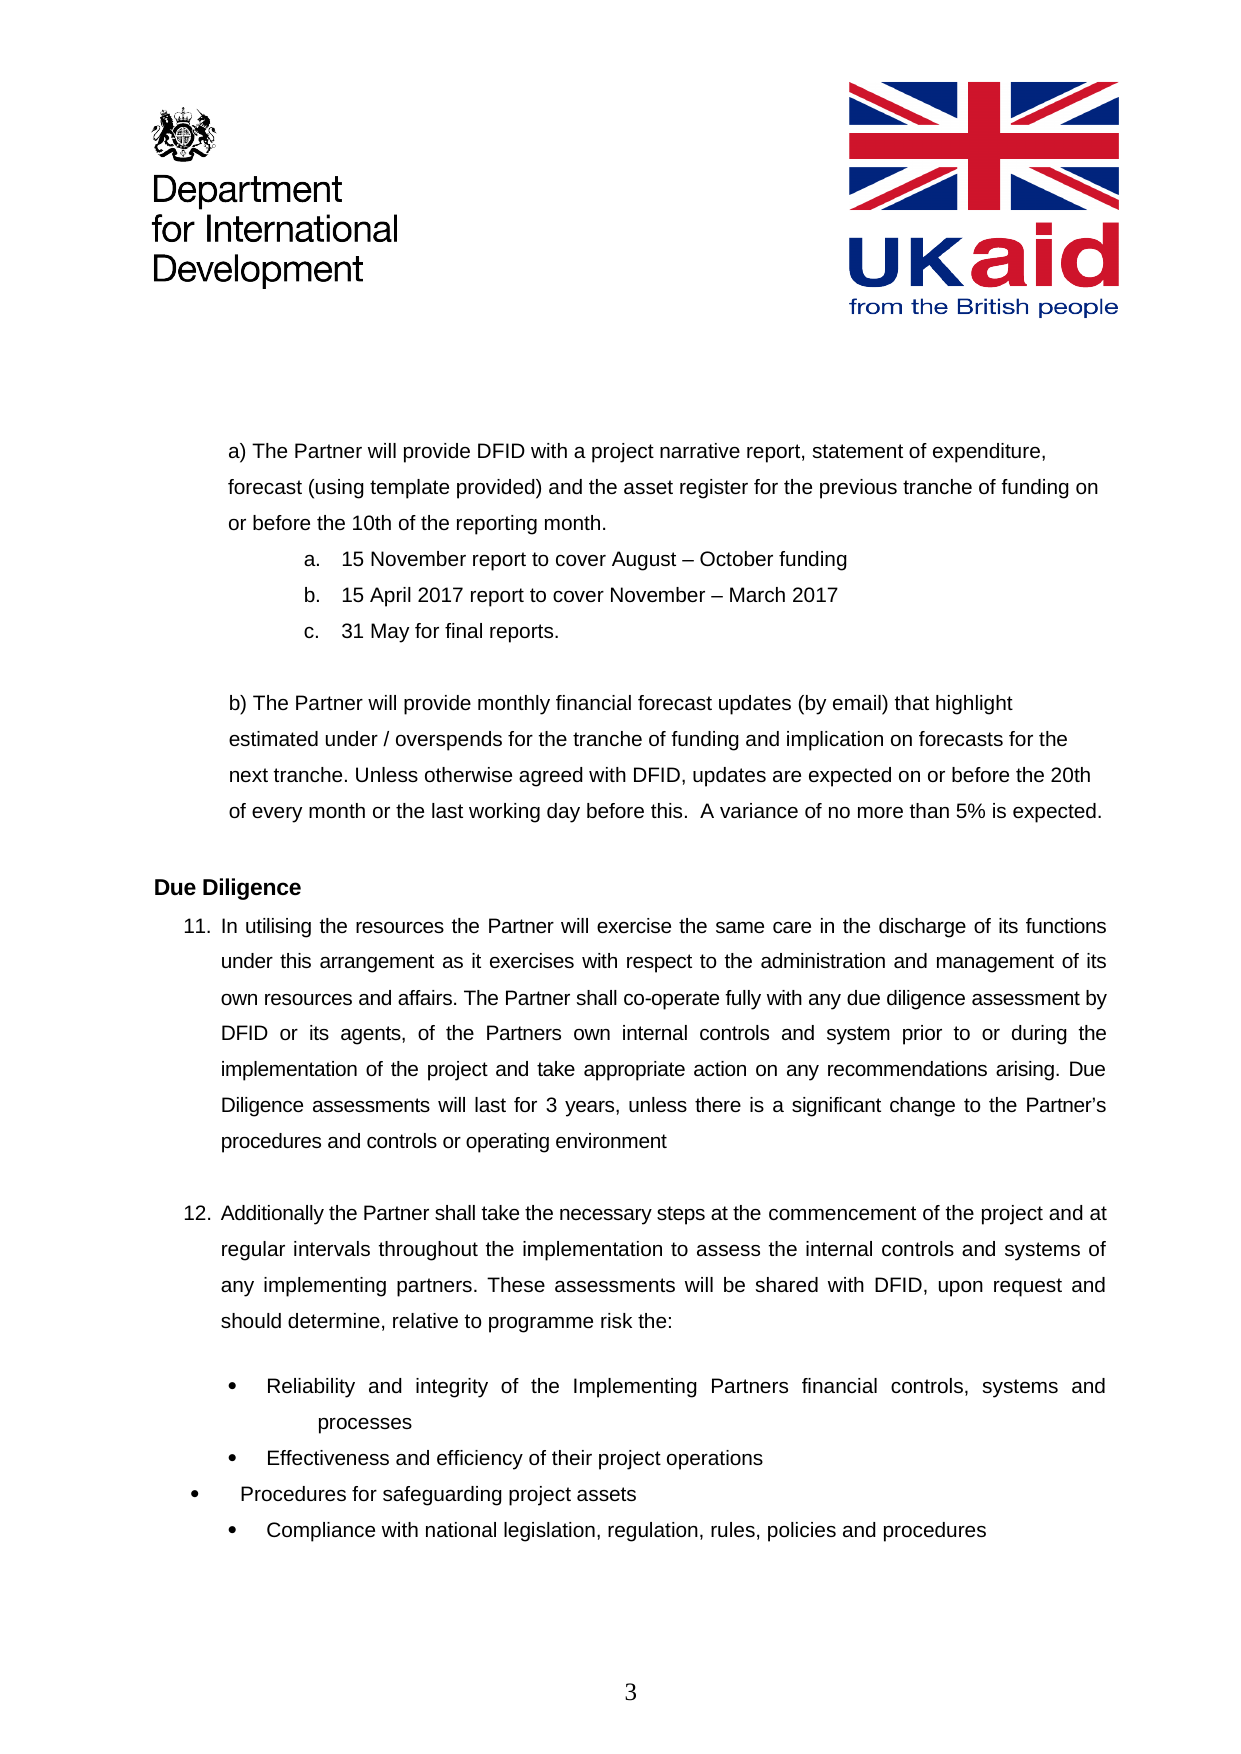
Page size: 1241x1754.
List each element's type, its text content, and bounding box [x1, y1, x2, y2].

list 15 April 2017 report to cover November – March 2017 [303, 583, 1107, 607]
list Reliability and integrity of the Implementing Partners financial controls, systems and processes [228, 1373, 1107, 1433]
list Compliance with national legislation, regulation, rules, policies and procedures [228, 1517, 1107, 1542]
list 31 May for final reports. [303, 619, 1107, 643]
list In utilising the resources the Partner will exercise the same care in the discharge of its functions under this arrangement as it exercises with respect to the administration and management of its own resources and affairs. The Partner shall co-operate fully with any due diligence assessment by DFID or its agents, of the Partners own internal controls and system prior to or during the implementation of the project and take appropriate action on any recommendations arising. Due Diligence assessments will last for 3 years, unless there is a significant change to the Partner’s procedures and controls or operating environment [183, 913, 1107, 1153]
list Additionally the Partner shall take the necessary steps at the commencement of the project and at regular intervals throughout the implementation to assess the internal controls and systems of any implementing partners. These assessments will be shared with DFID, upon request and should determine, relative to programme risk the: [183, 1201, 1107, 1333]
list a) The Partner will provide DFID with a project narrative report, statement of expenditure, forecast (using template provided) and the asset register for the previous tranche of funding on or before the 10th of the reporting month. [228, 439, 1107, 535]
list Procedures for safeguarding project assets [191, 1481, 1107, 1506]
list 15 November report to cover August – October funding [303, 547, 1107, 571]
list Effectiveness and efficiency of their project operations [228, 1445, 1107, 1469]
text Due Diligence [153, 874, 1107, 900]
list b) The Partner will provide monthly financial forecast updates (by email) that highlight estimated under / overspends for the tranche of funding and implication on forecasts for the next tranche. Unless otherwise agreed with DFID, updates are expected on or before the 20th of every month or the last working day before this. A variance of no more than 5% is expected. [228, 691, 1107, 822]
